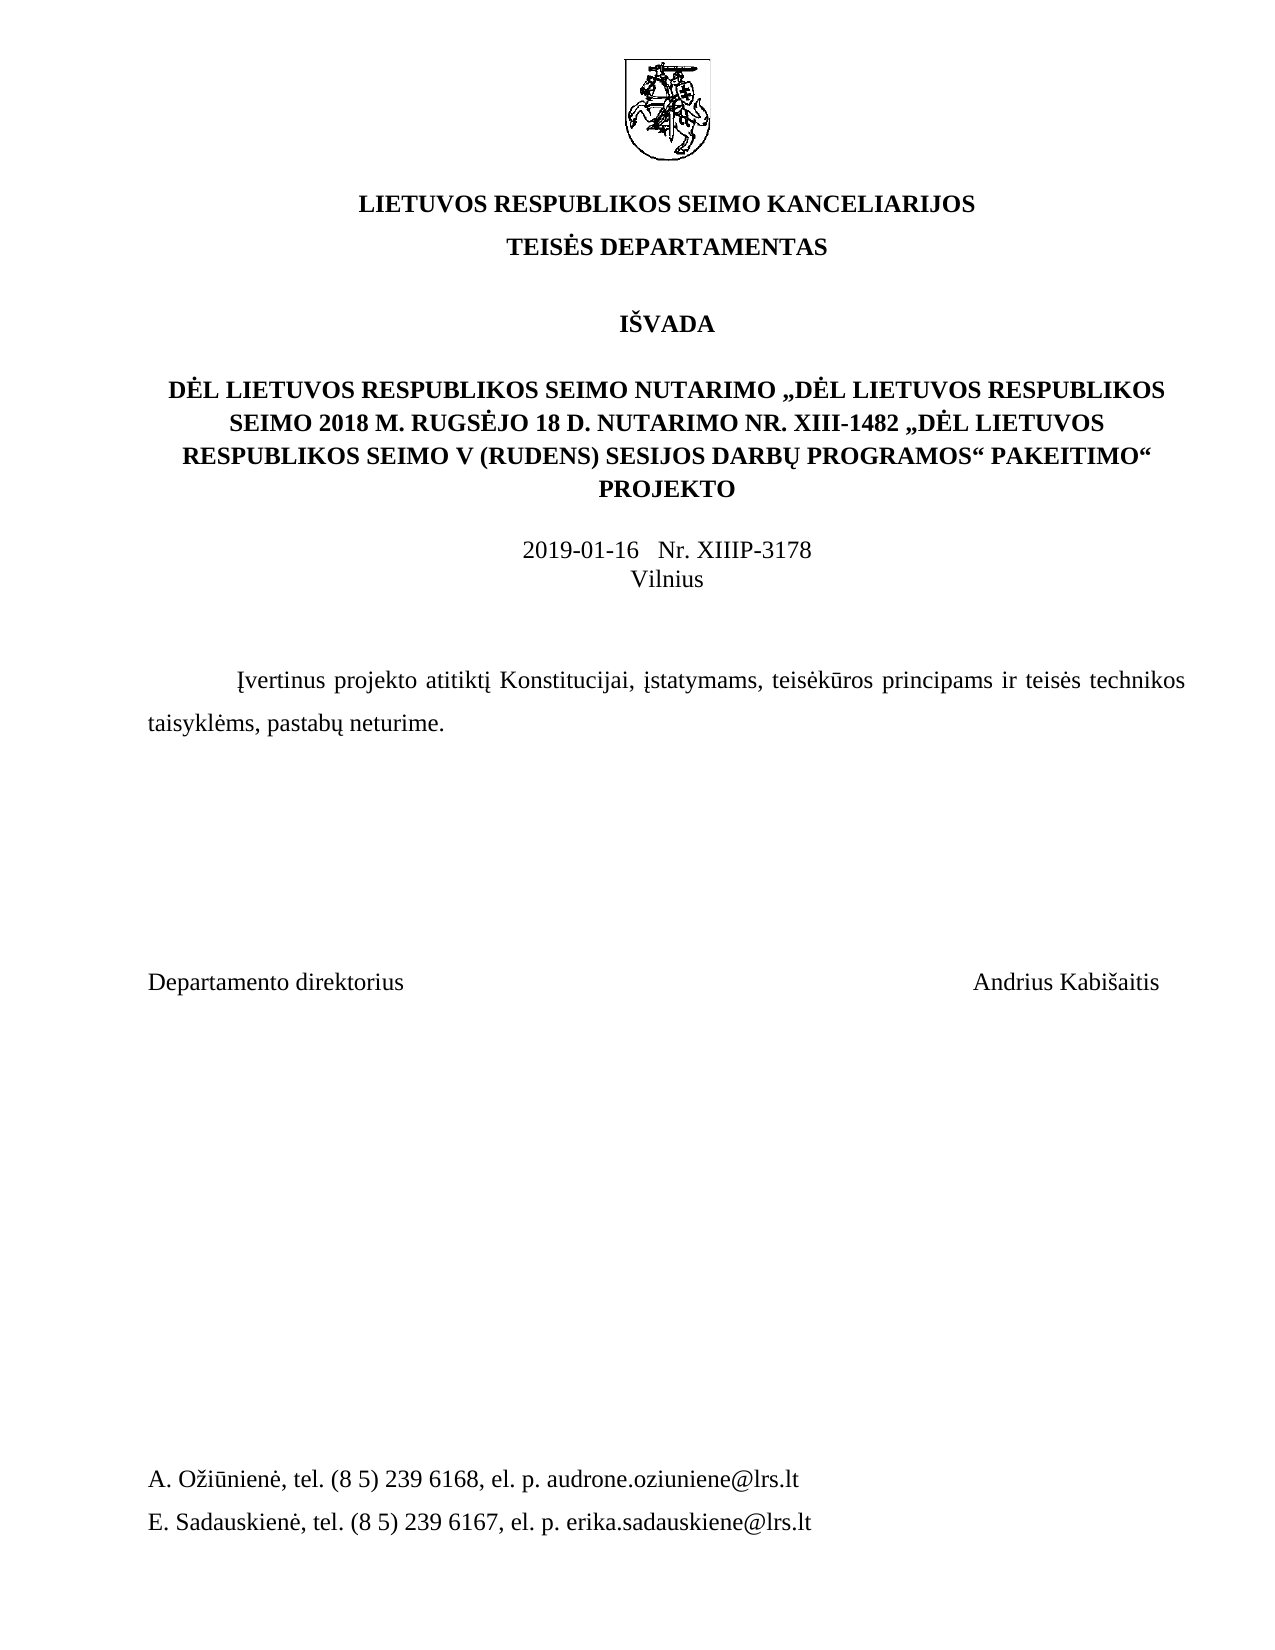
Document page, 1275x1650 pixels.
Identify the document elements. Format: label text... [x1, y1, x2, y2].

text 2019-01-16 Nr. XIIIP-3178 [148, 536, 1186, 564]
text Vilnius [148, 564, 1186, 593]
text Departamento direktorius Andrius Kabišaitis [148, 967, 1186, 996]
text E. Sadauskienė, tel. (8 5) 239 6167, el. p. erika.sadauskiene@lrs.lt [148, 1507, 1186, 1536]
subtitle TEISĖS DEPARTAMENTAS [148, 232, 1186, 261]
text IŠVADA [148, 309, 1186, 337]
text A. Ožiūnienė, tel. (8 5) 239 6168, el. p. audrone.oziuniene@lrs.lt [148, 1464, 1186, 1493]
text DĖL LIETUVOS RESPUBLIKOS SEIMO NUTARIMO „DĖL LIETUVOS RESPUBLIKOS SEIMO 2018 M. RUGSĖJO 18 D. NUTARIMO NR. XIII-1482 „DĖL LIETUVOS RESPUBLIKOS SEIMO V (RUDENS) SESIJOS DARBŲ PROGRAMOS“ PAKEITIMO“ [148, 375, 1186, 469]
text LIETUVOS RESPUBLIKOS SEIMO KANCELIARIJOS [148, 189, 1186, 218]
text Įvertinus projekto atitiktį Konstitucijai, įstatymams, teisėkūros principams ir teisės technikos taisyklėms, pastabų neturime. [148, 665, 1186, 737]
text PROJEKTO [148, 474, 1186, 502]
